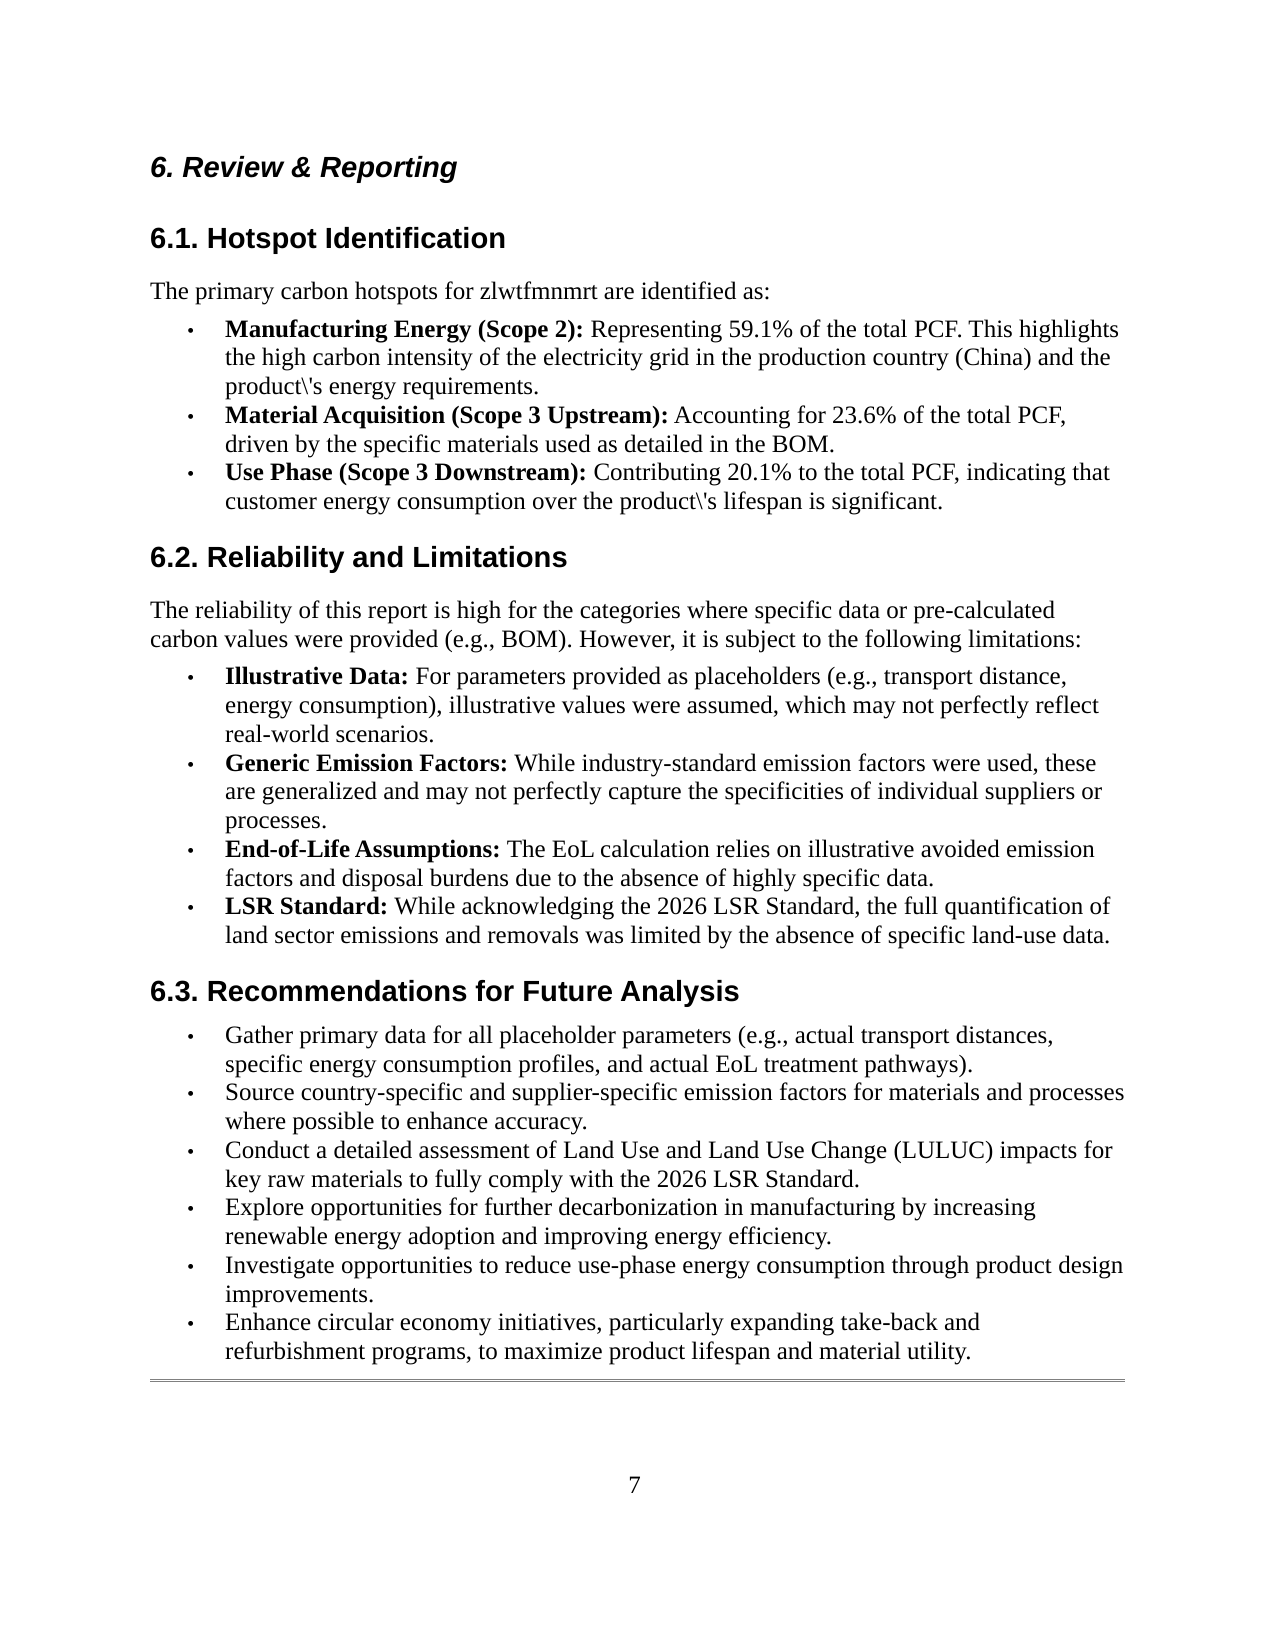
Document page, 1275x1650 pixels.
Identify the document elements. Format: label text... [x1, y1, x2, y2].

list Conduct a detailed assessment of Land Use and Land Use Change (LULUC) impacts for key raw materials to fully comply with the 2026 LSR Standard. [187, 1135, 1125, 1192]
list Enhance circular economy initiatives, particularly expanding take-back and refurbishment programs, to maximize product lifespan and material utility. [187, 1307, 1125, 1365]
subtitle 6.2. Reliability and Limitations [150, 540, 1125, 573]
list Source country-specific and supplier-specific emission factors for materials and processes where possible to enhance accuracy. [187, 1077, 1125, 1135]
list LSR Standard: While acknowledging the 2026 LSR Standard, the full quantification of land sector emissions and removals was limited by the absence of specific land-use data. [187, 891, 1125, 949]
list Manufacturing Energy (Scope 2): Representing 59.1% of the total PCF. This highlights the high carbon intensity of the electricity grid in the production country (China) and the product\'s energy requirements. [187, 314, 1125, 400]
subtitle 6. Review & Reporting [150, 150, 1125, 183]
list Explore opportunities for further decarbonization in manufacturing by increasing renewable energy adoption and improving energy efficiency. [187, 1192, 1125, 1250]
subtitle 6.3. Recommendations for Future Analysis [150, 974, 1125, 1007]
text The reliability of this report is high for the categories where specific data or pre-calculated carbon values were provided (e.g., BOM). However, it is subject to the following limitations: [150, 595, 1125, 652]
list Investigate opportunities to reduce use-phase energy consumption through product design improvements. [187, 1250, 1125, 1307]
list Gather primary data for all placeholder parameters (e.g., actual transport distances, specific energy consumption profiles, and actual EoL treatment pathways). [187, 1020, 1125, 1077]
subtitle 6.1. Hotspot Identification [150, 221, 1125, 254]
text The primary carbon hotspots for zlwtfmnmrt are identified as: [150, 276, 1125, 305]
list Illustrative Data: For parameters provided as placeholders (e.g., transport distance, energy consumption), illustrative values were assumed, which may not perfectly reflect real-world scenarios. [187, 661, 1125, 748]
list Use Phase (Scope 3 Downstream): Contributing 20.1% to the total PCF, indicating that customer energy consumption over the product\'s lifespan is significant. [187, 457, 1125, 515]
list Generic Emission Factors: While industry-standard emission factors were used, these are generalized and may not perfectly capture the specificities of individual suppliers or processes. [187, 748, 1125, 834]
list Material Acquisition (Scope 3 Upstream): Accounting for 23.6% of the total PCF, driven by the specific materials used as detailed in the BOM. [187, 400, 1125, 457]
list End-of-Life Assumptions: The EoL calculation relies on illustrative avoided emission factors and disposal burdens due to the absence of highly specific data. [187, 834, 1125, 891]
